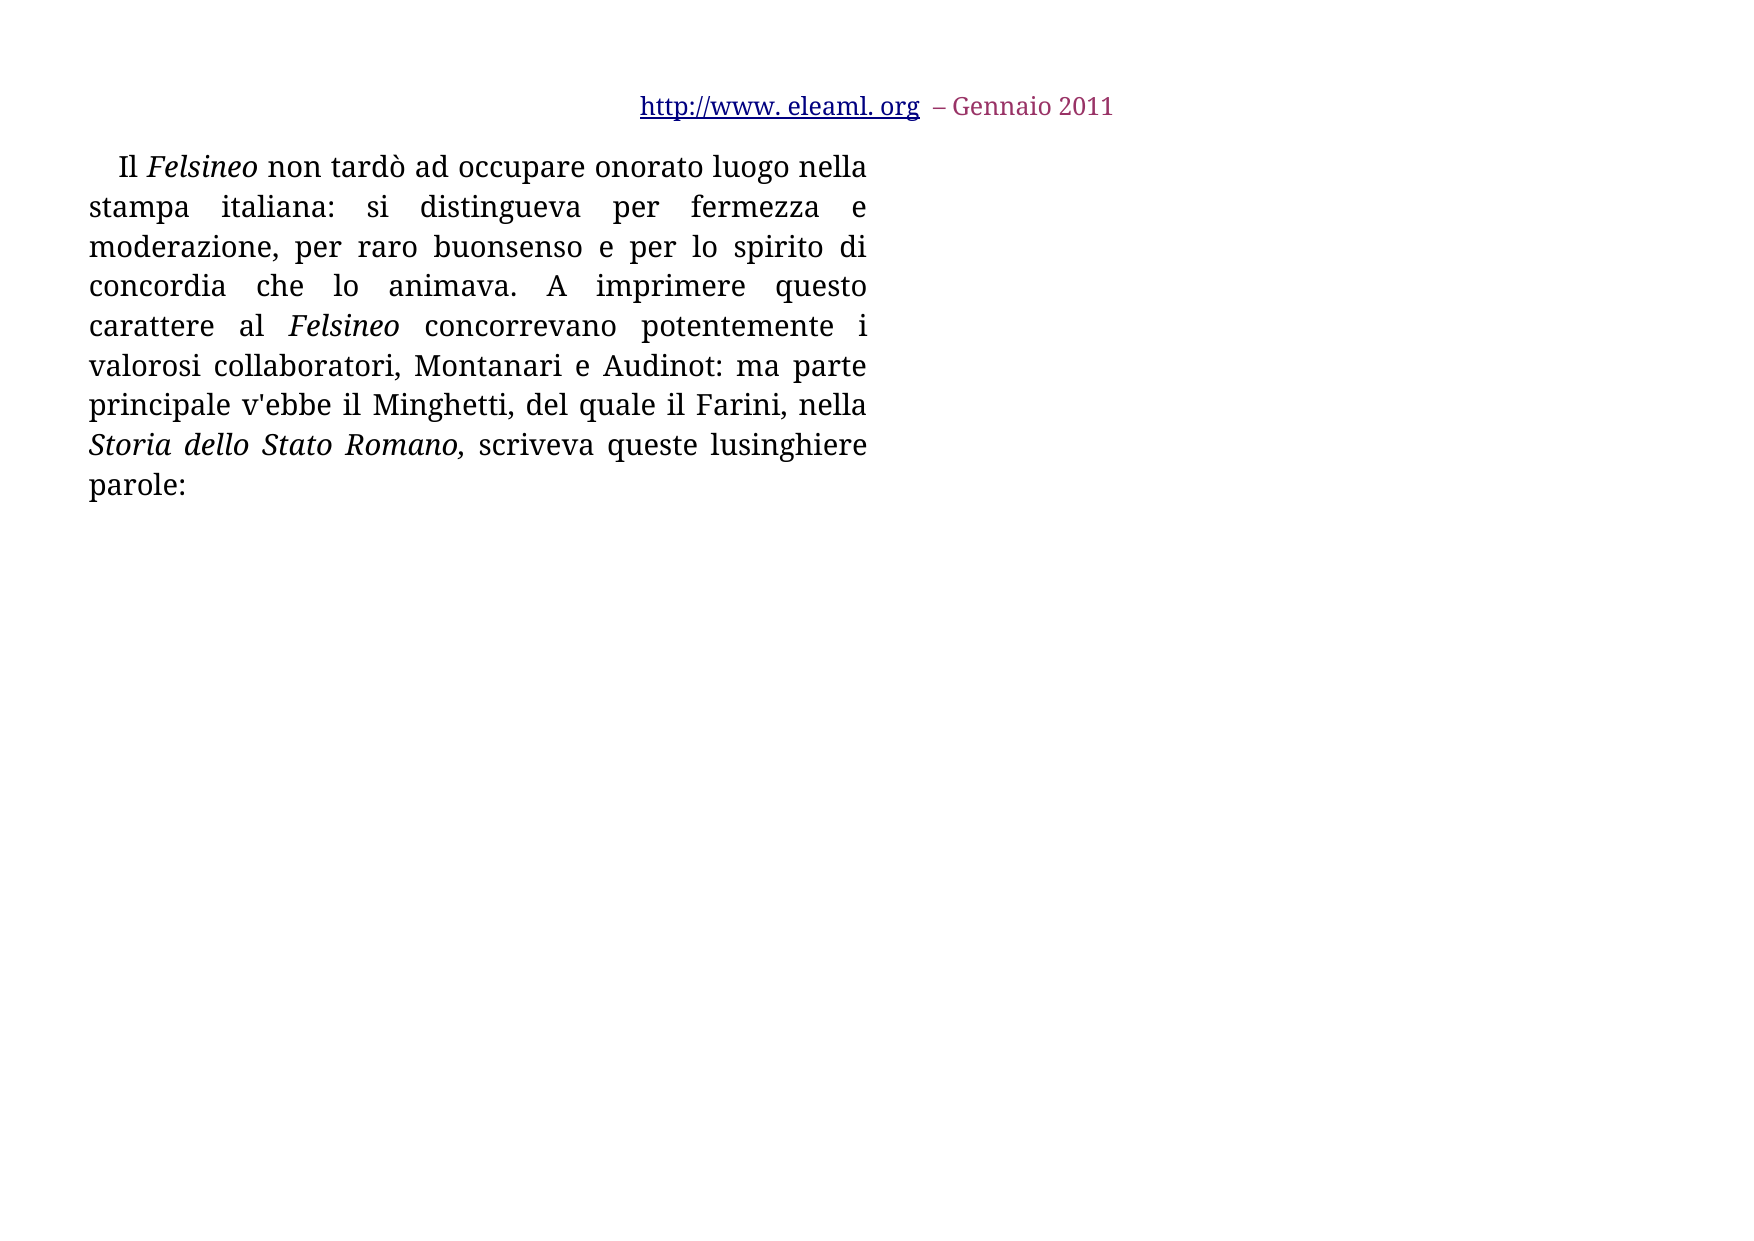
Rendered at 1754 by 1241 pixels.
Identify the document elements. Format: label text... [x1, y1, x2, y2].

text Il Felsineo non tardò ad occupare onorato luogo nella stampa italiana: si distingueva per fermezza e moderazione, per raro buonsenso e per lo spirito di concordia che lo animava. A imprimere questo carattere al Felsineo concorrevano potentemente i valorosi collaboratori, Montanari e Audinot: ma parte principale v'ebbe il Minghetti, del quale il Farini, nella Storia dello Stato Romano, scriveva queste lusinghiere parole: [88, 146, 868, 504]
